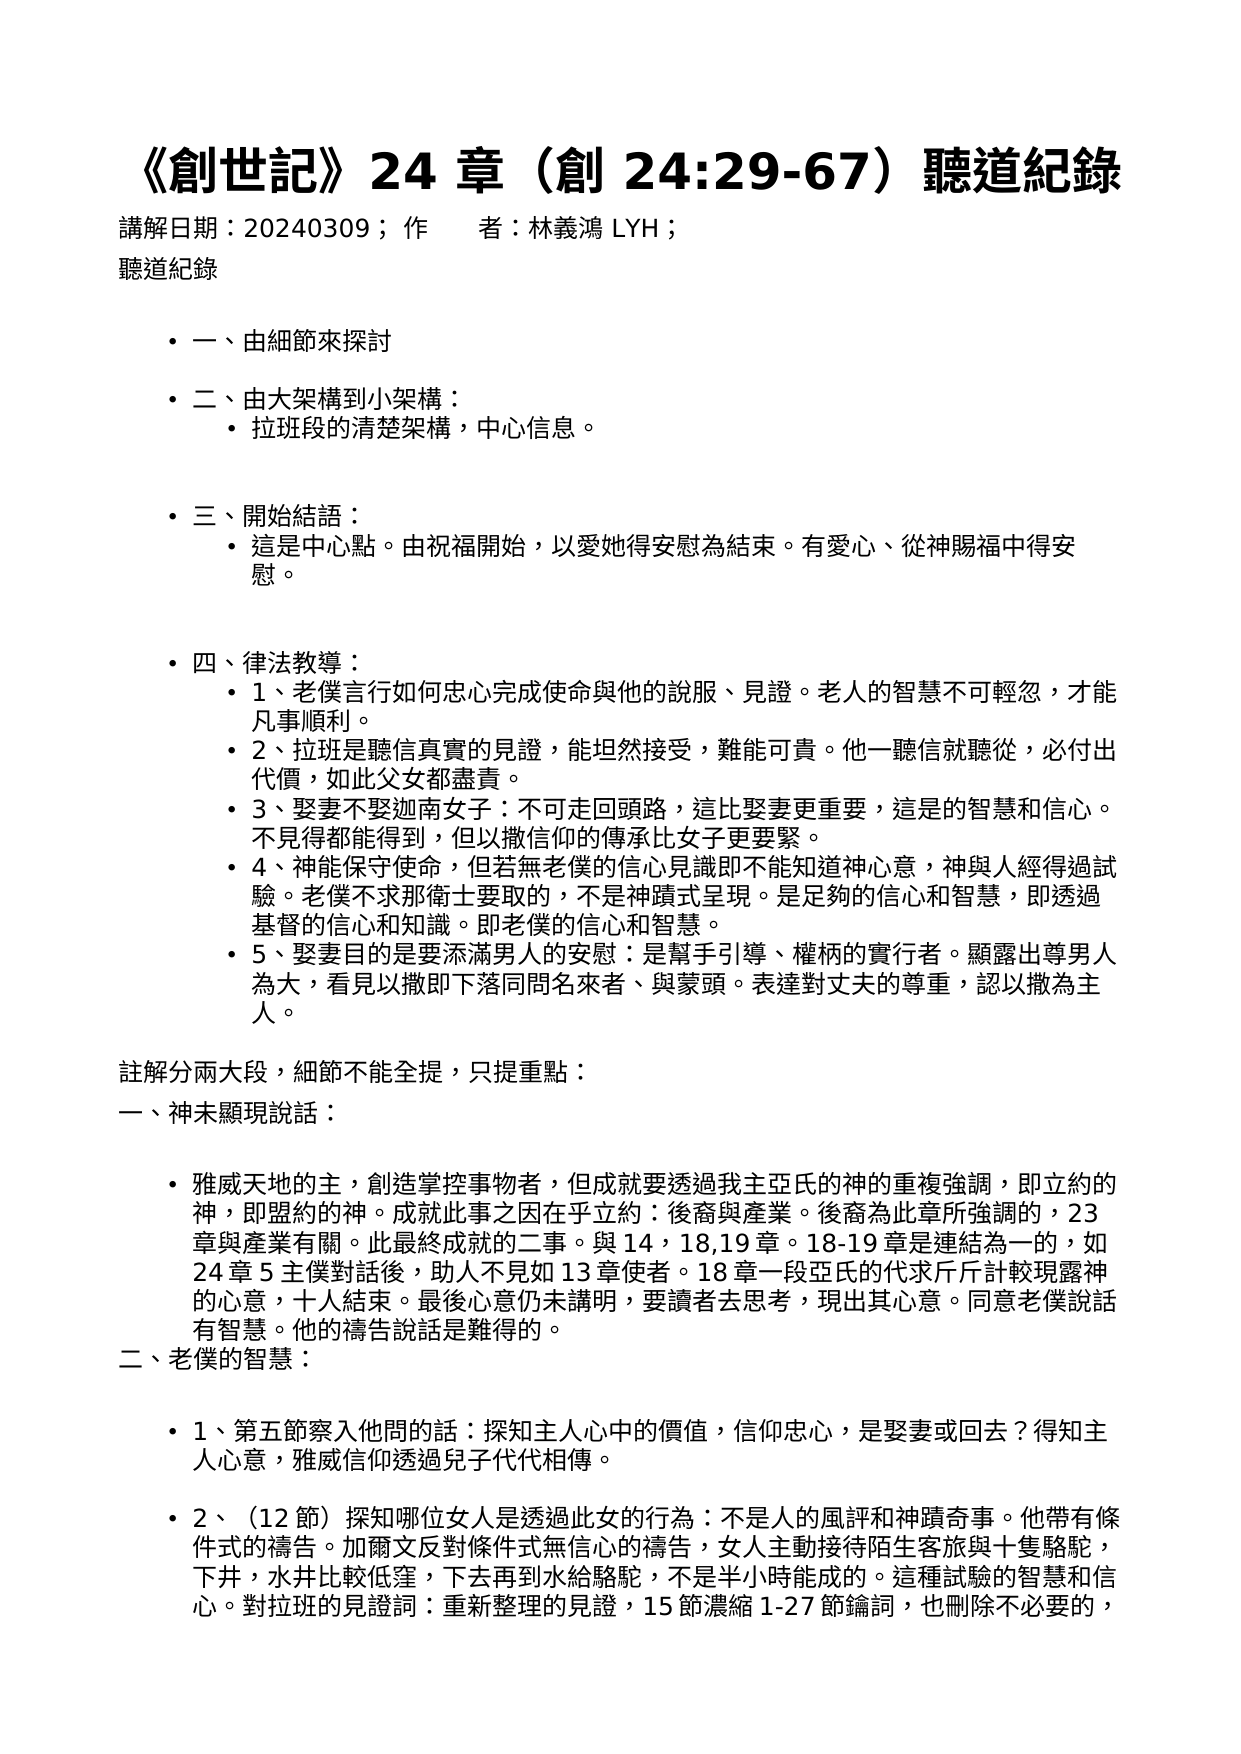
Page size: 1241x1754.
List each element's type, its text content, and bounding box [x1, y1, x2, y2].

list 雅威天地的主，創造掌控事物者，但成就要透過我主亞氏的神的重複強調，即立約的神，即盟約的神。成就此事之因在乎立約：後裔與產業。後裔為此章所強調的，23章與產業有關。此最終成就的二事。與14，18,19章。18-19章是連結為一的，如24章5主僕對話後，助人不見如13章使者。18章一段亞氏的代求斤斤計較現露神的心意，十人結束。最後心意仍未講明，要讀者去思考，現出其心意。同意老僕說話有智慧。他的禱告說話是難得的。 [177, 1171, 1122, 1346]
list 4、神能保守使命，但若無老僕的信心見識即不能知道神心意，神與人經得過試驗。老僕不求那衛士要取的，不是神蹟式呈現。是足夠的信心和智慧，即透過基督的信心和知識。即老僕的信心和智慧。 [236, 853, 1122, 941]
list 1、老僕言行如何忠心完成使命與他的說服、見證。老人的智慧不可輕忽，才能凡事順利。 [236, 678, 1122, 737]
list 2、（12節）探知哪位女人是透過此女的行為：不是人的風評和神蹟奇事。他帶有條件式的禱告。加爾文反對條件式無信心的禱告，女人主動接待陌生客旅與十隻駱駝，下井，水井比較低窪，下去再到水給駱駝，不是半小時能成的。這種試驗的智慧和信心。對拉班的見證詞：重新整理的見證，15節濃縮1-27節鑰詞，也刪除不必要的， [177, 1504, 1122, 1621]
text 講解日期：20240309； 作 者：林義鴻 LYH； [118, 214, 1122, 243]
text 一、神未顯現說話： [118, 1099, 1122, 1128]
list 這是中心點。由祝福開始，以愛她得安慰為結束。有愛心、從神賜福中得安慰。 [236, 532, 1122, 590]
list 四、律法教導： [177, 649, 1122, 678]
list 3、娶妻不娶迦南女子：不可走回頭路，這比娶妻更重要，這是的智慧和信心。不見得都能得到，但以撒信仰的傳承比女子更要緊。 [236, 795, 1122, 853]
list 一、由細節來探討 [177, 327, 1122, 356]
subtitle 《創世記》24 章（創 24:29-67）聽道紀錄 [118, 143, 1122, 201]
list 三、開始結語： [177, 503, 1122, 532]
list 二、由大架構到小架構： [177, 385, 1122, 414]
text 二、老僕的智慧： [118, 1346, 1122, 1375]
list 5、娶妻目的是要添滿男人的安慰：是幫手引導、權柄的實行者。顯露出尊男人為大，看見以撒即下落同問名來者、與蒙頭。表達對丈夫的尊重，認以撒為主人。 [236, 941, 1122, 1028]
list 1、第五節察入他問的話：探知主人心中的價值，信仰忠心，是娶妻或回去？得知主人心意，雅威信仰透過兒子代代相傳。 [177, 1417, 1122, 1475]
text 註解分兩大段，細節不能全提，只提重點： [118, 1058, 1122, 1087]
list 2、拉班是聽信真實的見證，能坦然接受，難能可貴。他一聽信就聽從，必付出代價，如此父女都盡責。 [236, 737, 1122, 795]
text 聽道紀錄 [118, 256, 1122, 285]
list 拉班段的清楚架構，中心信息。 [236, 414, 1122, 444]
